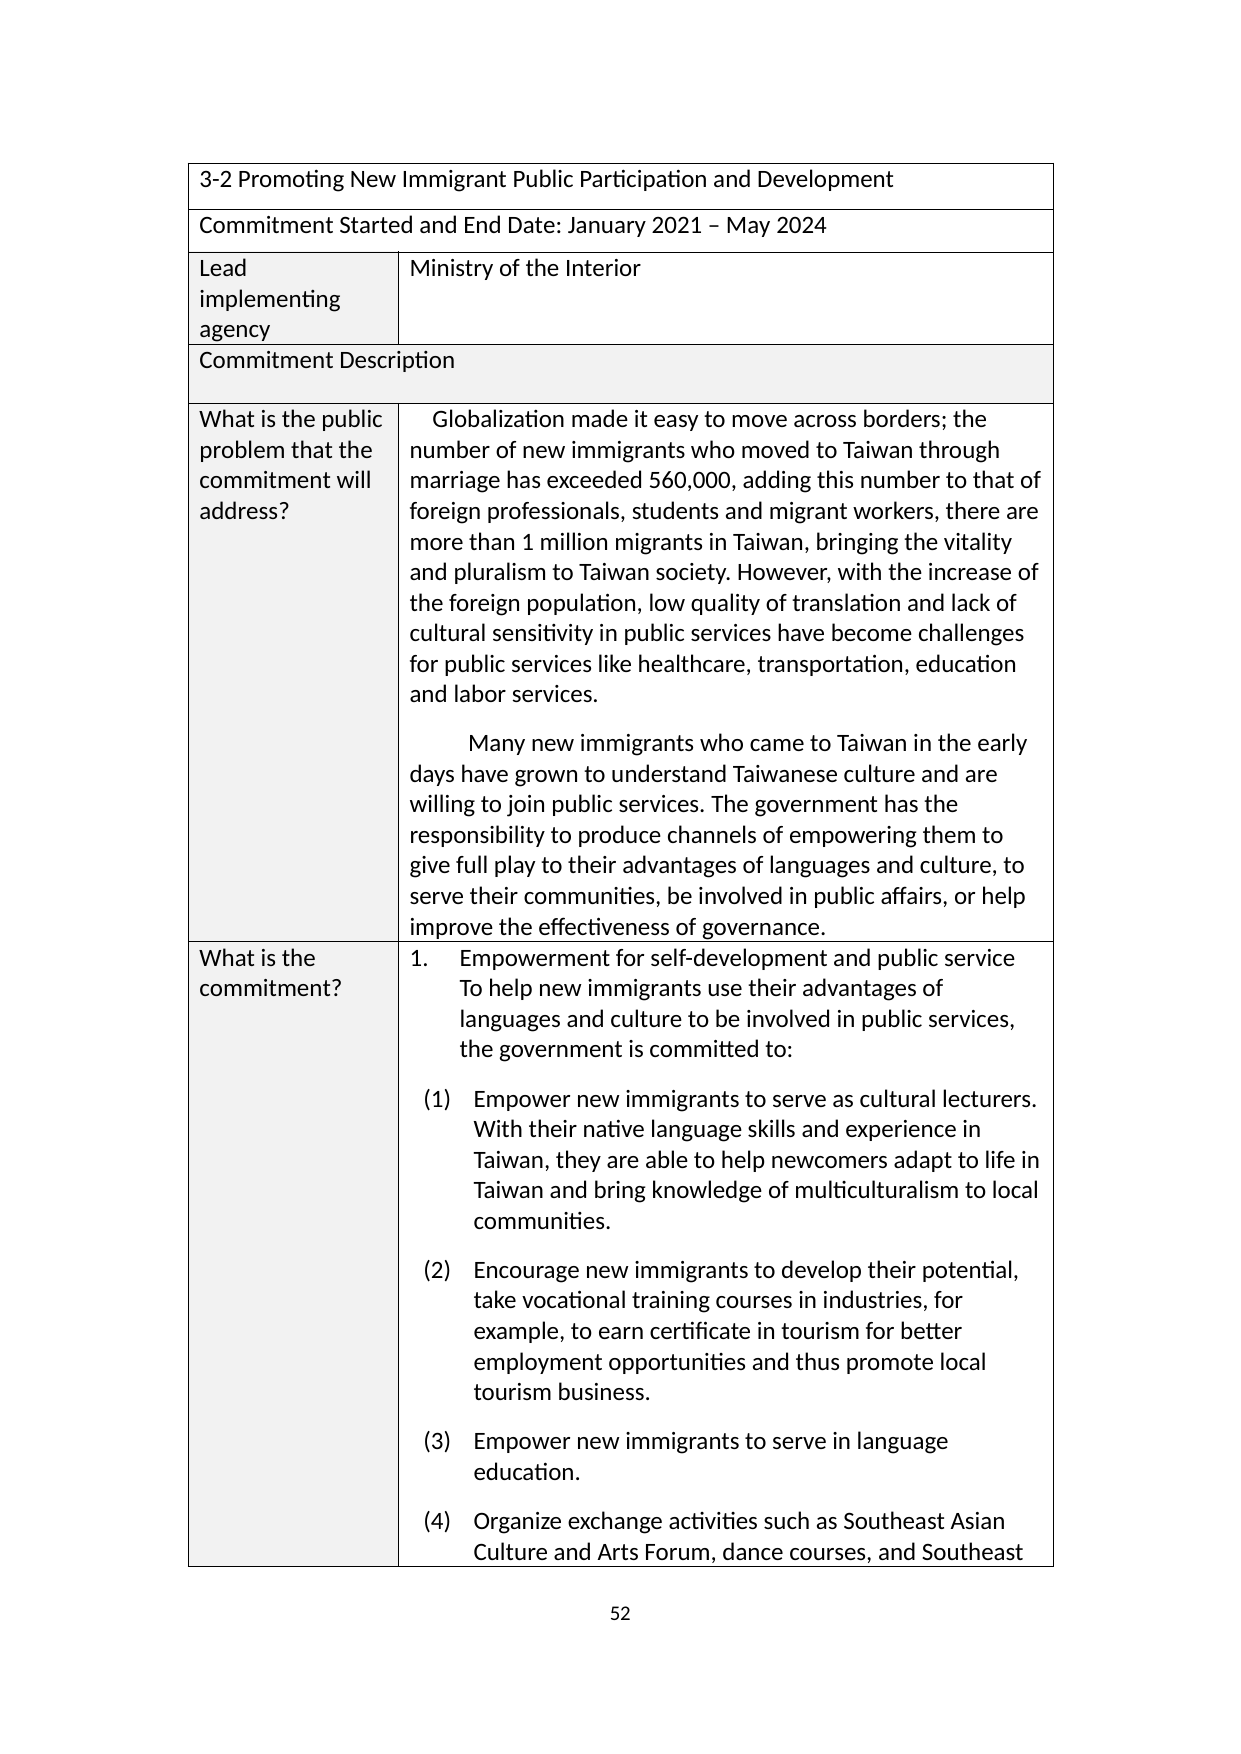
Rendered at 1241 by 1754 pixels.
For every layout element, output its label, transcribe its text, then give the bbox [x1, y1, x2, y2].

table_cell Ministry of the Interior [399, 253, 1053, 344]
table_cell What is the commitment? [189, 942, 398, 1566]
table_cell What is the public problem that the commitment will address? [189, 404, 398, 941]
table_cell Commitment Description [189, 345, 1053, 403]
table_cell Commitment Started and End Date: January 2021 – May 2024 [189, 210, 1053, 251]
table_cell Globalization made it easy to move across borders; the number of new immigrants who moved to Taiwan through marriage has exceeded 560,000, adding this number to that of foreign professionals, students and migrant workers, there are more than 1 million migrants in Taiwan, bringing the vitality and pluralism to Taiwan society. However, with the increase of the foreign population, low quality of translation and lack of cultural sensitivity in public services have become challenges for public services like healthcare, transportation, education and labor services. Many new immigrants who came to Taiwan in the early days have grown to understand Taiwanese culture and are willing to join public services. The government has the responsibility to produce channels of empowering them to give full play to their advantages of languages and culture, to serve their communities, be involved in public affairs, or help improve the effectiveness of governance. [399, 404, 1053, 941]
table_cell Empowerment for self-development and public service To help new immigrants use their advantages of languages and culture to be involved in public services, the government is committed to: Empower new immigrants to serve as cultural lecturers. With their native language skills and experience in Taiwan, they are able to help newcomers adapt to life in Taiwan and bring knowledge of multiculturalism to local communities. Encourage new immigrants to develop their potential, take vocational training courses in industries, for example, to earn certificate in tourism for better employment opportunities and thus promote local tourism business. Empower new immigrants to serve in language education. Organize exchange activities such as Southeast Asian Culture and Arts Forum, dance courses, and Southeast [399, 942, 1053, 1566]
table_header 3-2 Promoting New Immigrant Public Participation and Development [189, 164, 1053, 209]
table_cell Lead implementing agency [189, 253, 398, 344]
